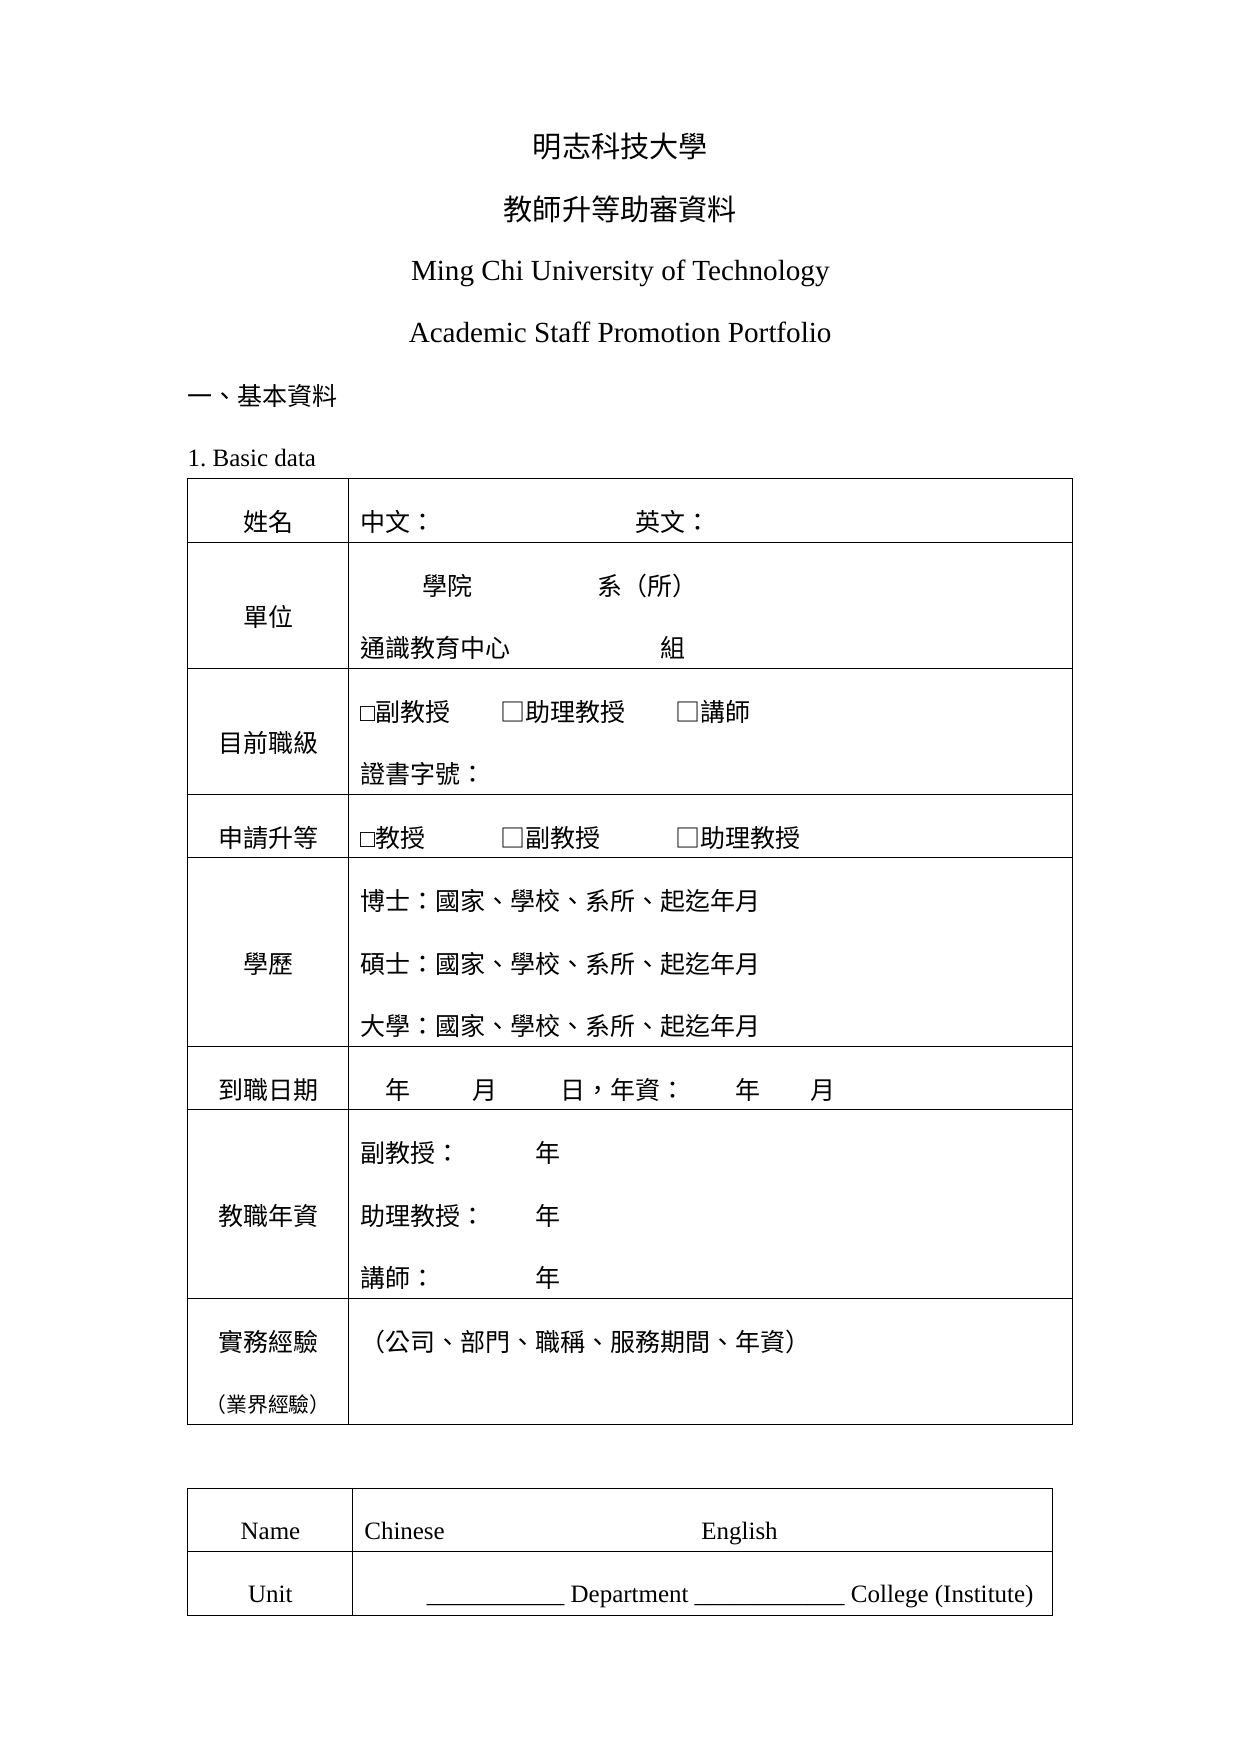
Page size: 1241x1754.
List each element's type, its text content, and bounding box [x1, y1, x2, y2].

table_header 姓名 [188, 479, 348, 542]
table_cell ___________ Department ____________ College (Institute) [353, 1552, 1052, 1614]
table_cell 學院 系（所） 通識教育中心 組 [349, 543, 1072, 668]
table_cell 年 月 日，年資： 年 月 [349, 1047, 1072, 1109]
table_cell Unit [188, 1552, 352, 1614]
table_header Name [188, 1489, 352, 1551]
text 明志科技大學 [187, 103, 1053, 166]
table_cell 單位 [188, 543, 348, 668]
table_cell 博士：國家、學校、系所、起迄年月 碩士：國家、學校、系所、起迄年月 大學：國家、學校、系所、起迄年月 [349, 858, 1072, 1046]
table_cell 副教授： 年 助理教授： 年 講師： 年 [349, 1110, 1072, 1298]
table_cell 教職年資 [188, 1110, 348, 1298]
table_cell □教授 □副教授 □助理教授 [349, 795, 1072, 857]
text Ming Chi University of Technology [187, 228, 1053, 291]
table_cell 實務經驗 （業界經驗） [188, 1299, 348, 1424]
text 一、基本資料 [187, 353, 1053, 416]
table_cell （公司、部門、職稱、服務期間、年資） [349, 1299, 1072, 1424]
table_cell 目前職級 [188, 669, 348, 794]
text 1. Basic data [187, 416, 1053, 478]
text Academic Staff Promotion Portfolio [187, 291, 1053, 353]
table_cell 申請升等 [188, 795, 348, 857]
text 教師升等助審資料 [187, 166, 1053, 228]
table_cell 學歷 [188, 858, 348, 1046]
table_header Chinese English [353, 1489, 1052, 1551]
table_cell 到職日期 [188, 1047, 348, 1109]
table_cell □副教授 □助理教授 □講師 證書字號： [349, 669, 1072, 794]
table_header 中文： 英文： [349, 479, 1072, 542]
